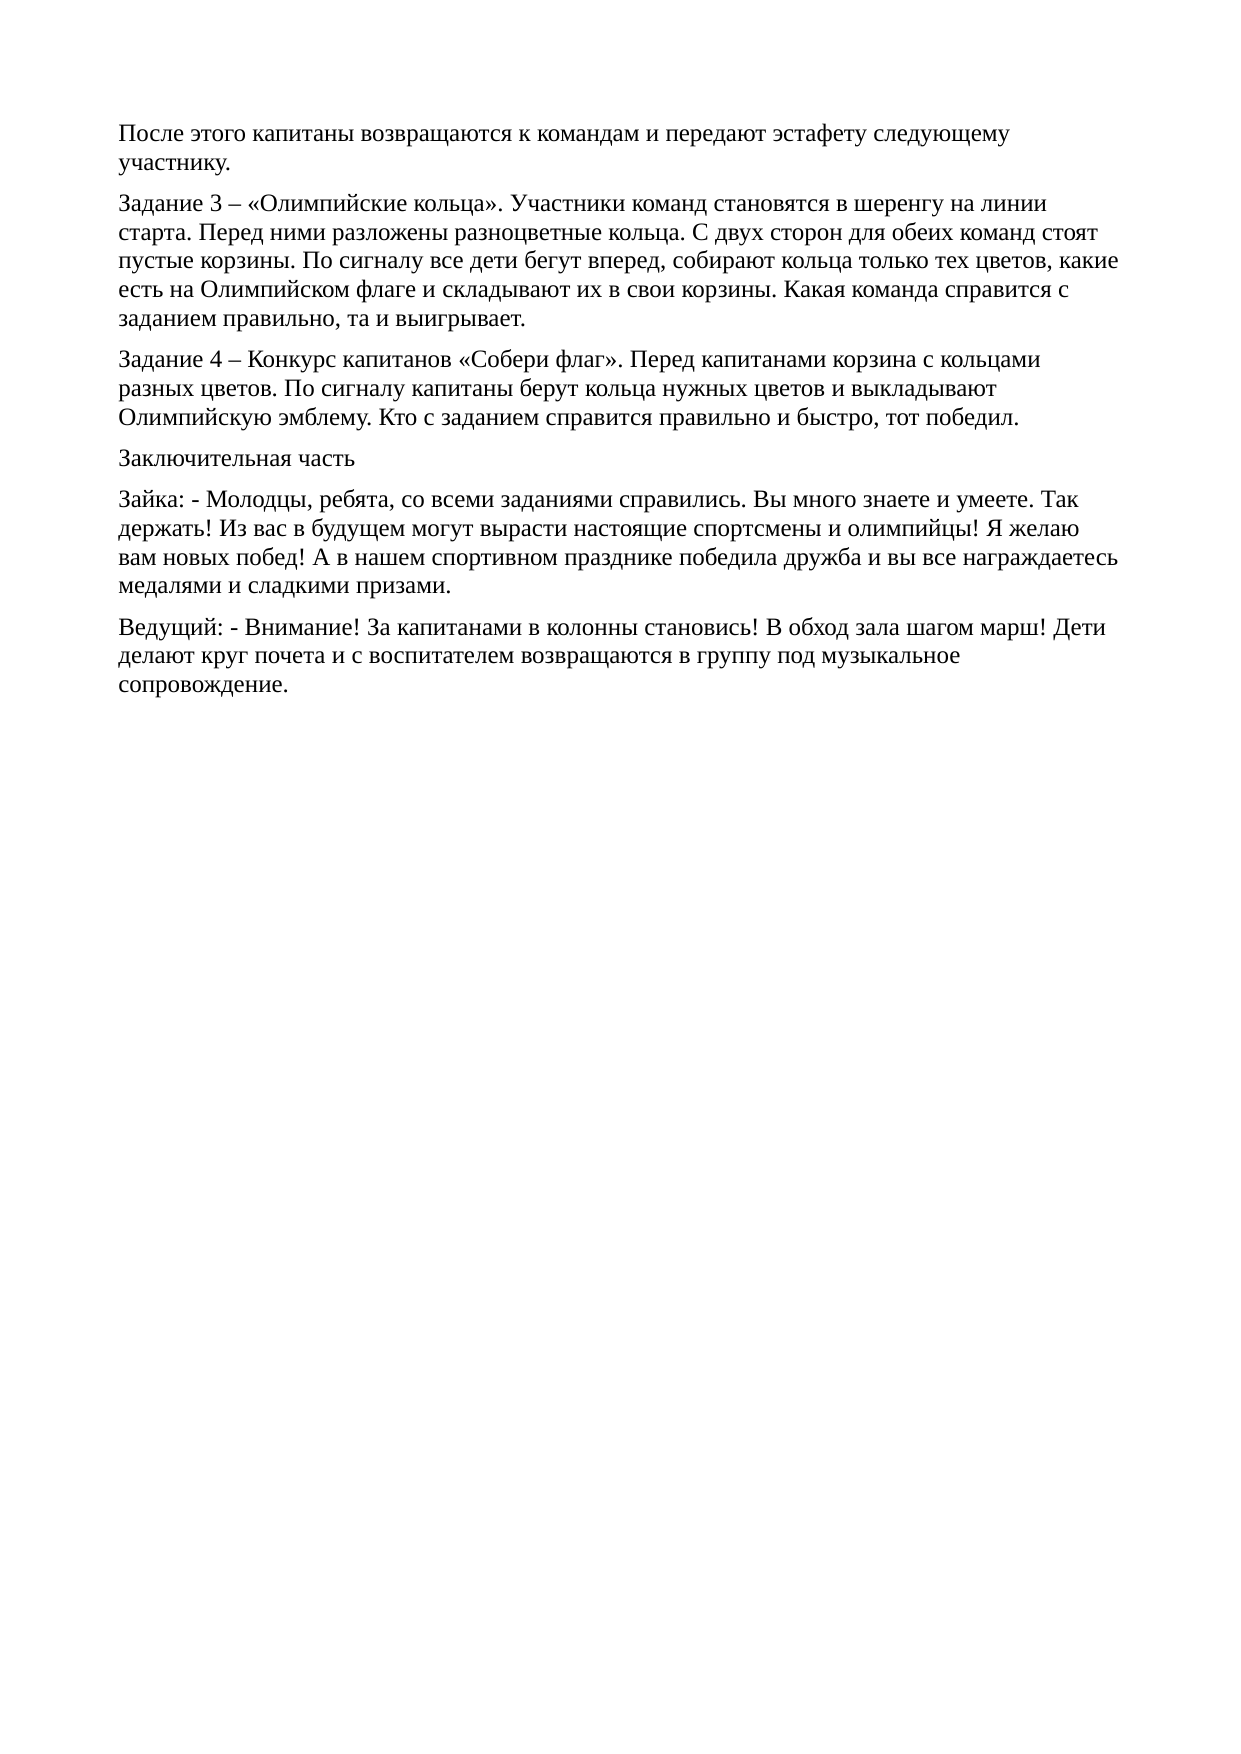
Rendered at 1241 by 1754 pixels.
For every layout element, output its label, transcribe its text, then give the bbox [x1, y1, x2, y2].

text Заключительная часть [118, 443, 1122, 472]
text После этого капитаны возвращаются к командам и передают эстафету следующему участнику. [118, 118, 1122, 176]
text Ведущий: - Внимание! За капитанами в колонны становись! В обход зала шагом марш! Дети делают круг почета и с воспитателем возвращаются в группу под музыкальное сопровождение. [118, 612, 1122, 698]
text Зайка: - Молодцы, ребята, со всеми заданиями справились. Вы много знаете и умеете. Так держать! Из вас в будущем могут вырасти настоящие спортсмены и олимпийцы! Я желаю вам новых побед! А в нашем спортивном празднике победила дружба и вы все награждаетесь медалями и сладкими призами. [118, 484, 1122, 599]
text Задание 3 – «Олимпийские кольца». Участники команд становятся в шеренгу на линии старта. Перед ними разложены разноцветные кольца. С двух сторон для обеих команд стоят пустые корзины. По сигналу все дети бегут вперед, собирают кольца только тех цветов, какие есть на Олимпийском флаге и складывают их в свои корзины. Какая команда справится с заданием правильно, та и выигрывает. [118, 188, 1122, 332]
text Задание 4 – Конкурс капитанов «Собери флаг». Перед капитанами корзина с кольцами разных цветов. По сигналу капитаны берут кольца нужных цветов и выкладывают Олимпийскую эмблему. Кто с заданием справится правильно и быстро, тот победил. [118, 344, 1122, 431]
